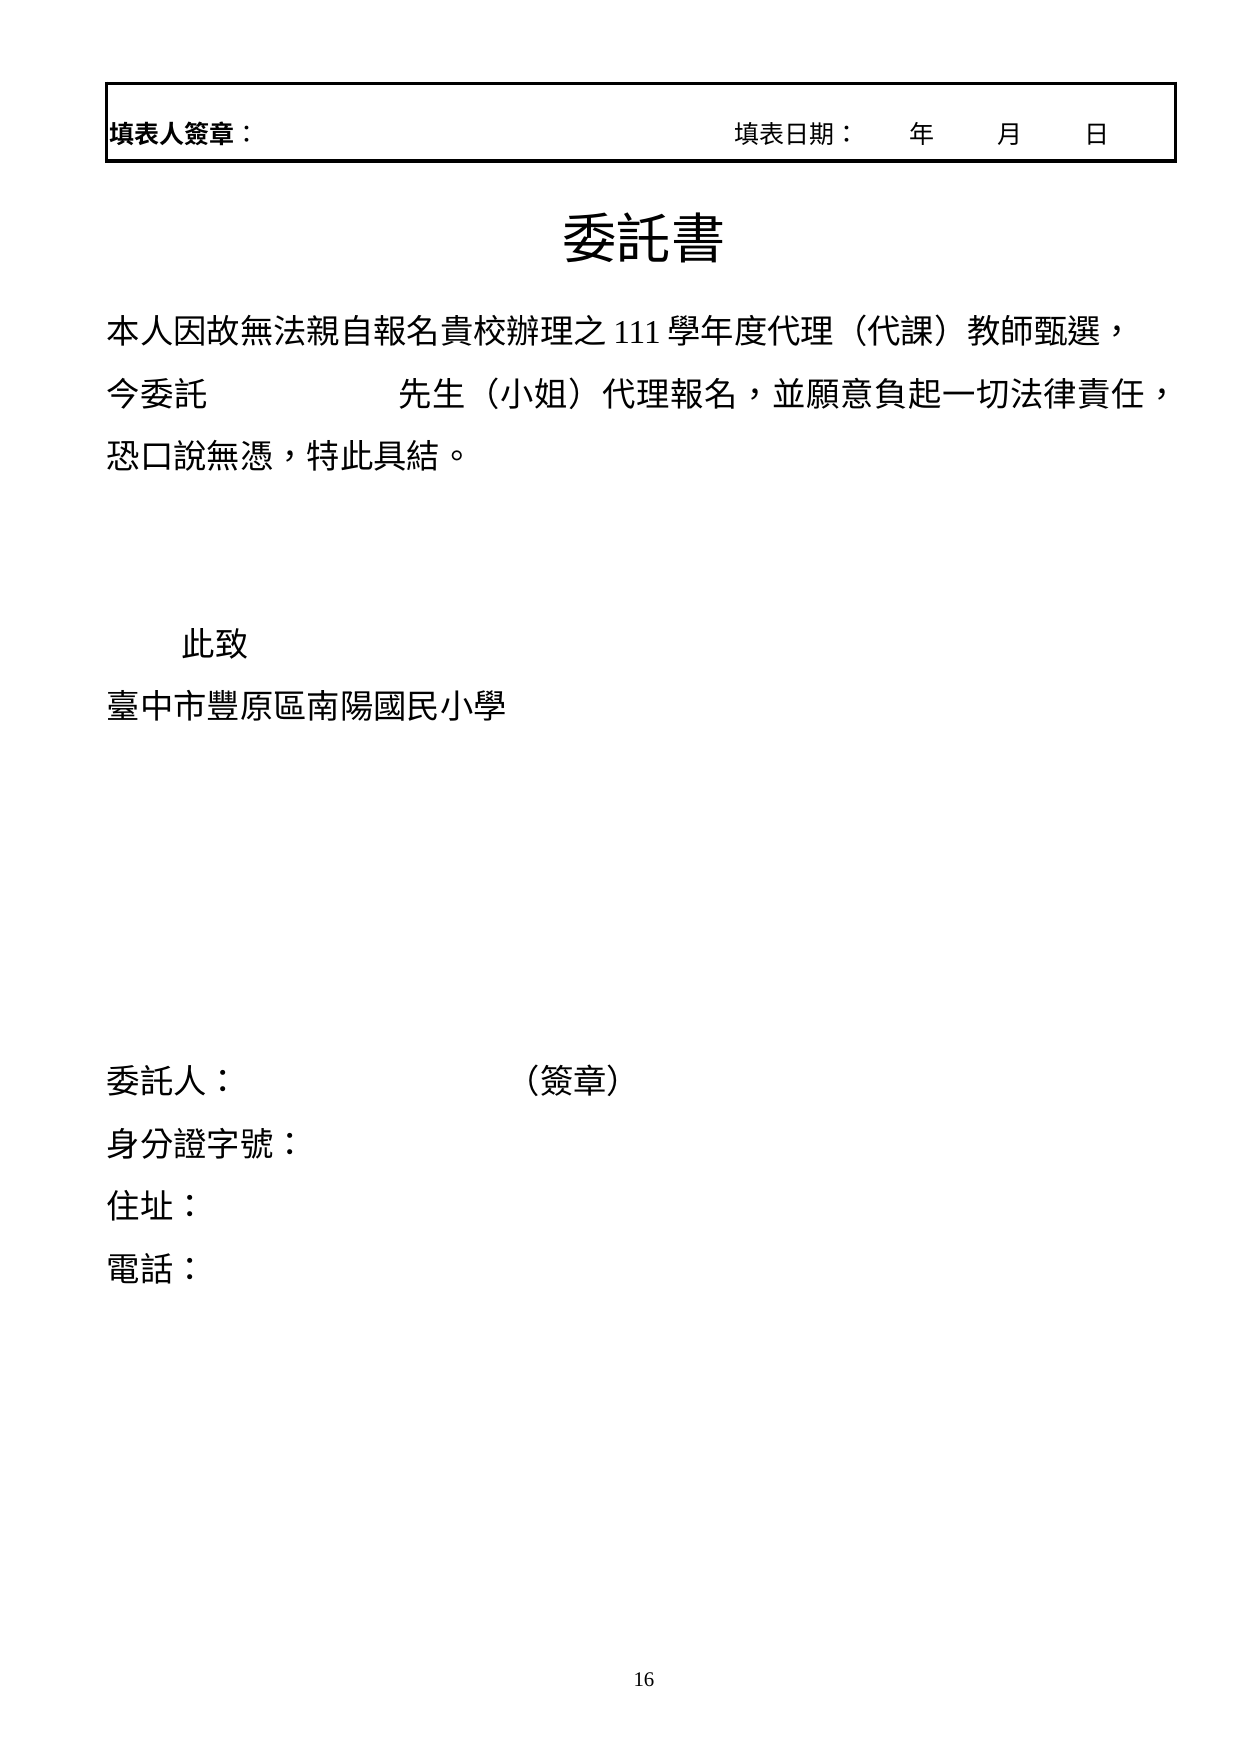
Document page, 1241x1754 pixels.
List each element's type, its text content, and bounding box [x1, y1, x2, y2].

text 委託人： （簽章） [106, 1037, 1181, 1100]
table_cell 填表人簽章： 填表日期： 年 月 日 [108, 85, 1174, 159]
text 身分證字號： [106, 1100, 1181, 1162]
text 此致 [106, 600, 1181, 662]
text 今委託 先生（小姐）代理報名，並願意負起一切法律責任，恐口說無憑，特此具結。 [106, 350, 1181, 475]
text 臺中市豐原區南陽國民小學 [106, 662, 1181, 725]
text 本人因故無法親自報名貴校辦理之111學年度代理（代課）教師甄選， [106, 287, 1181, 350]
text 電話： [106, 1225, 1181, 1287]
text 住址： [106, 1162, 1181, 1225]
text 委託書 [106, 162, 1181, 287]
